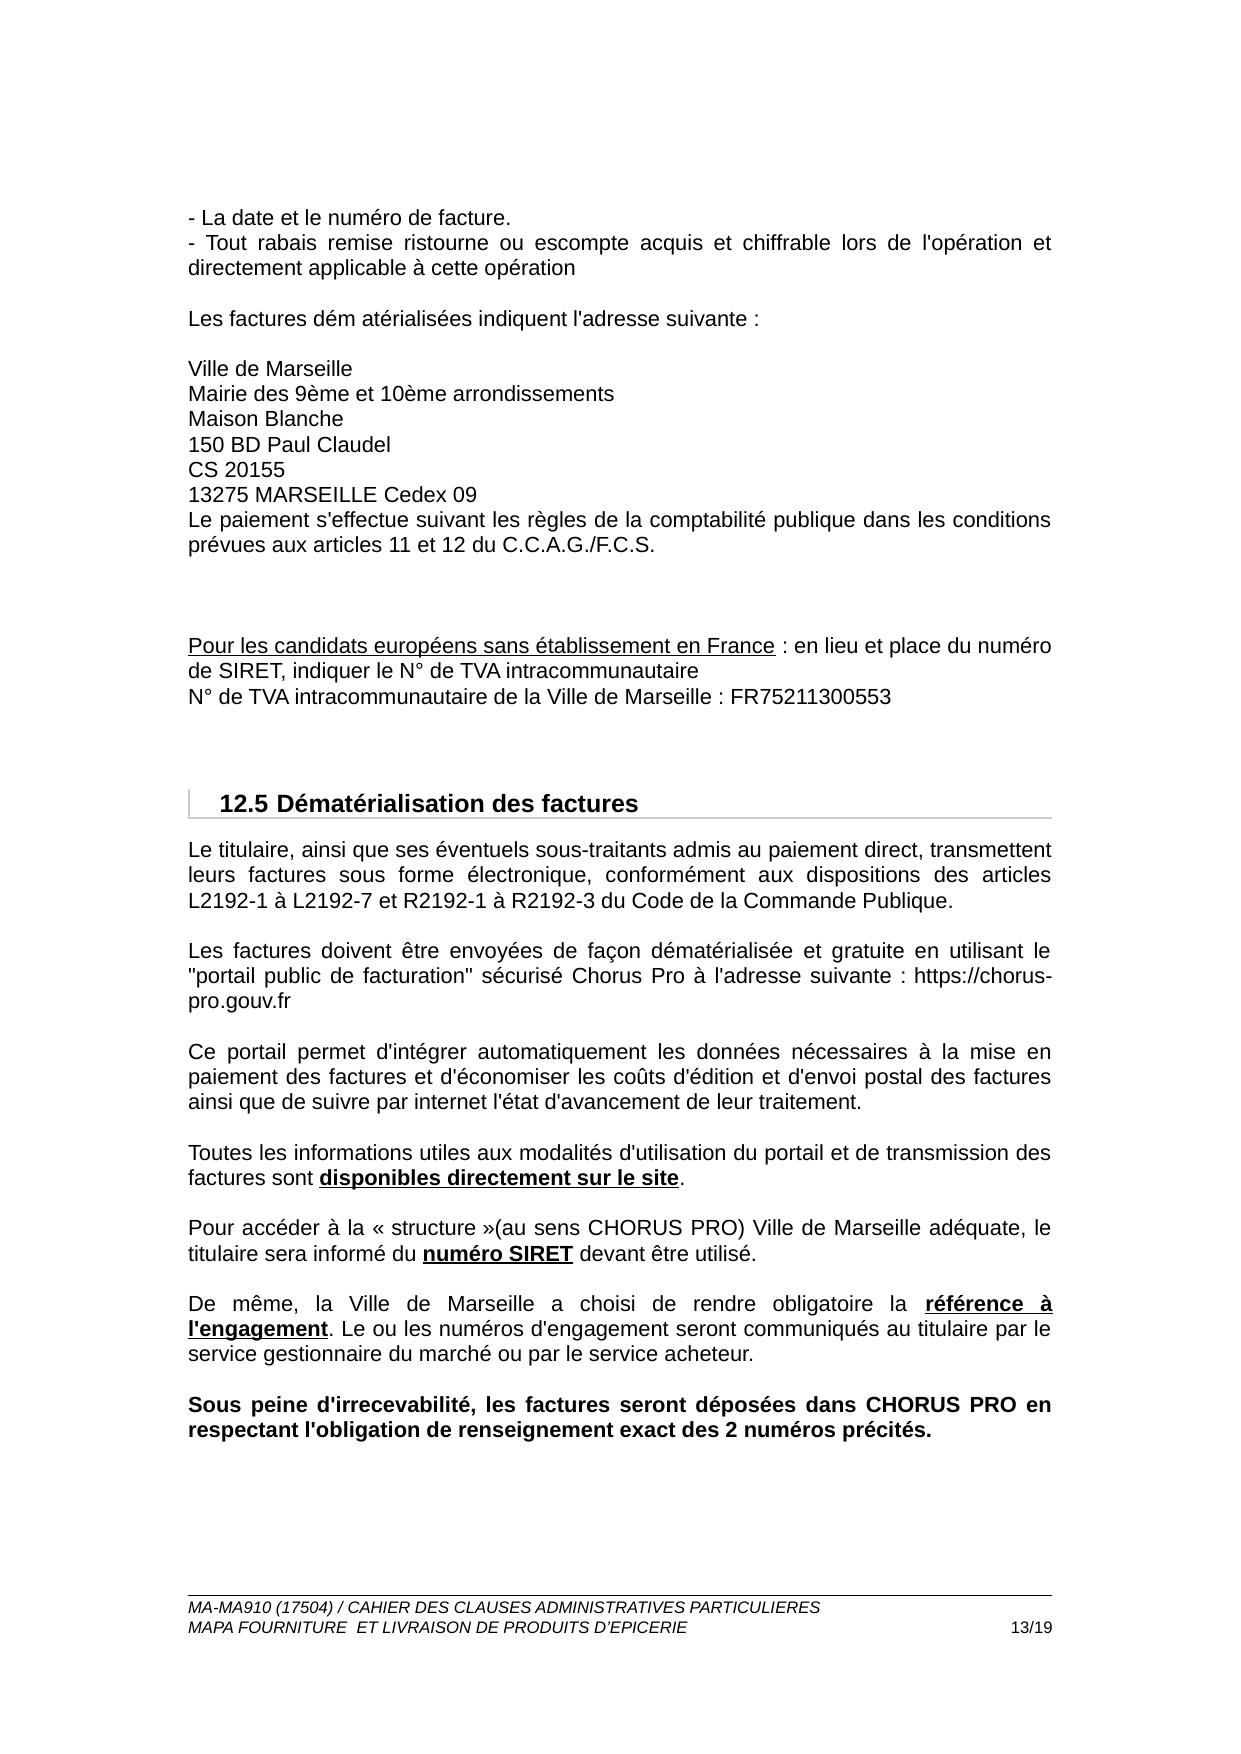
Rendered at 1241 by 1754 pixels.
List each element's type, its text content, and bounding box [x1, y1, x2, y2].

text - La date et le numéro de facture. [188, 204, 1052, 230]
text Ce portail permet d'intégrer automatiquement les données nécessaires à la mise en paiement des factures et d'économiser les coûts d'édition et d'envoi postal des factures ainsi que de suivre par internet l'état d'avancement de leur traitement. [188, 1039, 1052, 1114]
text Ville de Marseille [188, 356, 1052, 381]
subtitle Dématérialisation des factures [190, 789, 1052, 817]
text Maison Blanche [188, 406, 1052, 431]
text Pour accéder à la « structure »(au sens CHORUS PRO) Ville de Marseille adéquate, le titulaire sera informé du numéro SIRET devant être utilisé. [188, 1215, 1052, 1266]
text De même, la Ville de Marseille a choisi de rendre obligatoire la référence à l'engagement. Le ou les numéros d'engagement seront communiqués au titulaire par le service gestionnaire du marché ou par le service acheteur. [188, 1291, 1052, 1367]
text Le titulaire, ainsi que ses éventuels sous-traitants admis au paiement direct, transmettent leurs factures sous forme électronique, conformément aux dispositions des articles L2192-1 à L2192-7 et R2192-1 à R2192-3 du Code de la Commande Publique. [188, 837, 1052, 913]
text N° de TVA intracommunautaire de la Ville de Marseille : FR75211300553 [188, 683, 1052, 709]
text CS 20155 [188, 457, 1052, 482]
text - Tout rabais remise ristourne ou escompte acquis et chiffrable lors de l'opération et directement applicable à cette opération [188, 230, 1052, 280]
text Le paiement s'effectue suivant les règles de la comptabilité publique dans les conditions prévues aux articles 11 et 12 du C.C.A.G./F.C.S. [188, 507, 1052, 557]
text Toutes les informations utiles aux modalités d'utilisation du portail et de transmission des factures sont disponibles directement sur le site. [188, 1140, 1052, 1190]
text 150 BD Paul Claudel [188, 431, 1052, 457]
text Pour les candidats européens sans établissement en France : en lieu et place du numéro de SIRET, indiquer le N° de TVA intracommunautaire [188, 633, 1052, 683]
text Sous peine d'irrecevabilité, les factures seront déposées dans CHORUS PRO en respectant l'obligation de renseignement exact des 2 numéros précités. [188, 1392, 1052, 1442]
text Les factures dém atérialisées indiquent l'adresse suivante : [188, 305, 1052, 331]
text Mairie des 9ème et 10ème arrondissements [188, 381, 1052, 406]
text Les factures doivent être envoyées de façon dématérialisée et gratuite en utilisant le "portail public de facturation" sécurisé Chorus Pro à l'adresse suivante : https://chorus-pro.gouv.fr [188, 938, 1052, 1014]
text 13275 MARSEILLE Cedex 09 [188, 482, 1052, 507]
